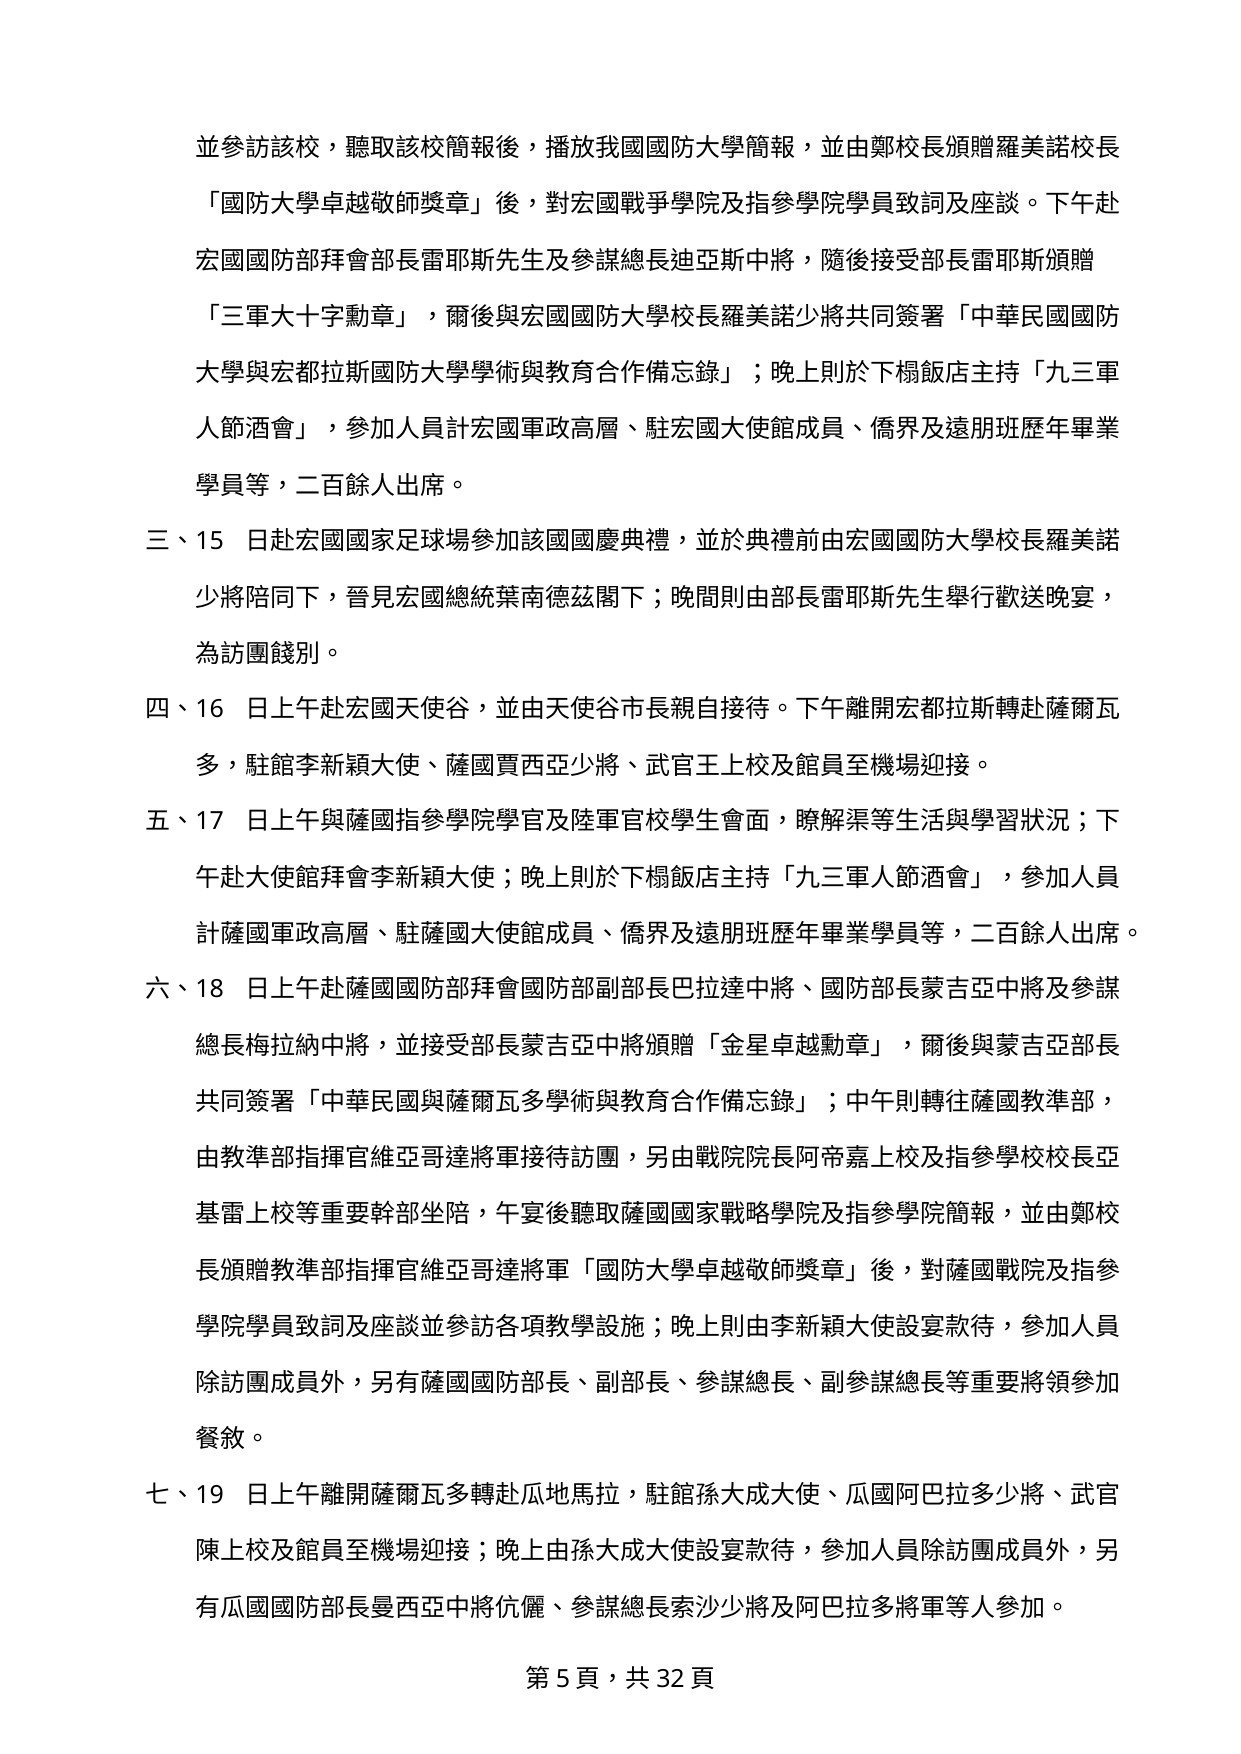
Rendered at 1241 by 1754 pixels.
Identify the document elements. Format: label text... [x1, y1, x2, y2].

text 六、18日上午赴薩國國防部拜會國防部副部長巴拉達中將、國防部長蒙吉亞中將及參謀總長梅拉納中將，並接受部長蒙吉亞中將頒贈「金星卓越勳章」，爾後與蒙吉亞部長共同簽署「中華民國與薩爾瓦多學術與教育合作備忘錄」；中午則轉往薩國教準部，由教準部指揮官維亞哥達將軍接待訪團，另由戰院院長阿帝嘉上校及指參學校校長亞基雷上校等重要幹部坐陪，午宴後聽取薩國國家戰略學院及指參學院簡報，並由鄭校長頒贈教準部指揮官維亞哥達將軍「國防大學卓越敬師獎章」後，對薩國戰院及指參學院學員致詞及座談並參訪各項教學設施；晚上則由李新穎大使設宴款待，參加人員除訪團成員外，另有薩國國防部長、副部長、參謀總長、副參謀總長等重要將領參加餐敘。 [120, 968, 1120, 1456]
text 三、15日赴宏國國家足球場參加該國國慶典禮，並於典禮前由宏國國防大學校長羅美諾少將陪同下，晉見宏國總統葉南德茲閣下；晚間則由部長雷耶斯先生舉行歡送晚宴，為訪團餞別。 [142, 520, 1120, 670]
text 四、16日上午赴宏國天使谷，並由天使谷市長親自接待。下午離開宏都拉斯轉赴薩爾瓦多，駐館李新穎大使、薩國賈西亞少將、武官王上校及館員至機場迎接。 [120, 688, 1120, 782]
text 七、19日上午離開薩爾瓦多轉赴瓜地馬拉，駐館孫大成大使、瓜國阿巴拉多少將、武官陳上校及館員至機場迎接；晚上由孫大成大使設宴款待，參加人員除訪團成員外，另有瓜國國防部長曼西亞中將伉儷、參謀總長索沙少將及阿巴拉多將軍等人參加。 [120, 1474, 1120, 1624]
text 五、17日上午與薩國指參學院學官及陸軍官校學生會面，瞭解渠等生活與學習狀況；下午赴大使館拜會李新穎大使；晚上則於下榻飯店主持「九三軍人節酒會」，參加人員計薩國軍政高層、駐薩國大使館成員、僑界及遠朋班歷年畢業學員等，二百餘人出席。 [120, 800, 1120, 950]
text 並參訪該校，聽取該校簡報後，播放我國國防大學簡報，並由鄭校長頒贈羅美諾校長「國防大學卓越敬師獎章」後，對宏國戰爭學院及指參學院學員致詞及座談。下午赴宏國國防部拜會部長雷耶斯先生及參謀總長迪亞斯中將，隨後接受部長雷耶斯頒贈「三軍大十字勳章」，爾後與宏國國防大學校長羅美諾少將共同簽署「中華民國國防大學與宏都拉斯國防大學學術與教育合作備忘錄」；晚上則於下榻飯店主持「九三軍人節酒會」，參加人員計宏國軍政高層、駐宏國大使館成員、僑界及遠朋班歷年畢業學員等，二百餘人出席。 [120, 127, 1120, 502]
